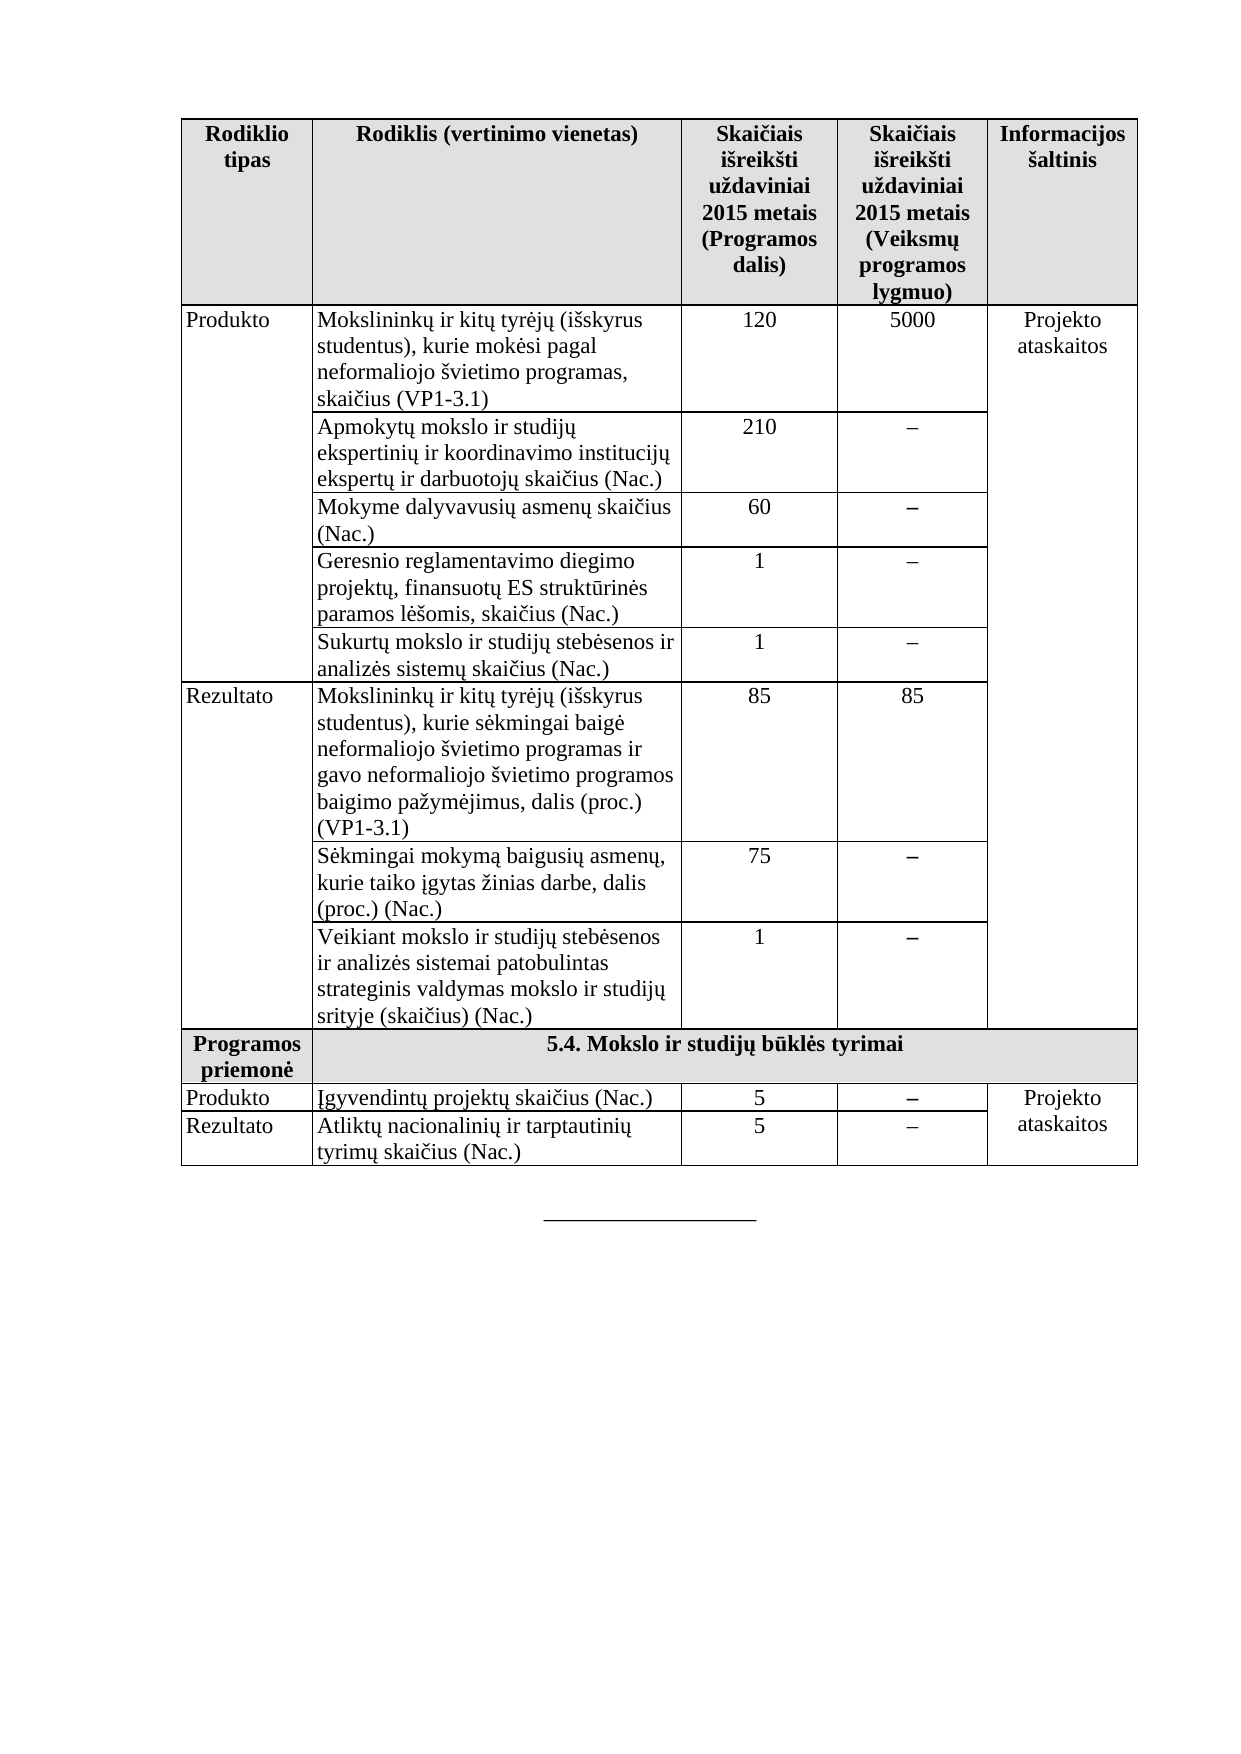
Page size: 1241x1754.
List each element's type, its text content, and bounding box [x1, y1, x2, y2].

table_cell Programos priemonė [182, 1030, 312, 1082]
table_cell Produkto [182, 306, 312, 681]
table_cell 1 [682, 628, 837, 681]
table_cell Mokslininkų ir kitų tyrėjų (išskyrus studentus), kurie mokėsi pagal neformaliojo švietimo programas, skaičius (VP1-3.1) [313, 306, 681, 411]
table_cell Mokyme dalyvavusių asmenų skaičius (Nac.) [313, 493, 681, 546]
table_cell Sėkmingai mokymą baigusių asmenų, kurie taiko įgytas žinias darbe, dalis (proc.) (Nac.) [313, 842, 681, 921]
table_cell – [838, 923, 987, 1028]
table_cell – [838, 842, 987, 921]
table_header Rodiklis (vertinimo vienetas) [313, 120, 681, 304]
table_cell 85 [838, 683, 987, 841]
table_cell Atliktų nacionalinių ir tarptautinių tyrimų skaičius (Nac.) [313, 1112, 681, 1165]
table_header Rodiklio tipas [182, 120, 312, 304]
table_cell – [838, 493, 987, 546]
table_cell 1 [682, 548, 837, 627]
table_cell Rezultato [182, 1112, 312, 1165]
table_cell 5 [682, 1084, 837, 1110]
table_cell 5000 [838, 306, 987, 411]
table_cell 60 [682, 493, 837, 546]
table_header Informacijos šaltinis [988, 120, 1137, 304]
table_cell 5 [682, 1112, 837, 1165]
table_cell Geresnio reglamentavimo diegimo projektų, finansuotų ES struktūrinės paramos lėšomis, skaičius (Nac.) [313, 548, 681, 627]
text _________________ [177, 1195, 1122, 1224]
table_cell 210 [682, 413, 837, 492]
table_cell 1 [682, 923, 837, 1028]
table_cell Projekto ataskaitos [988, 1084, 1137, 1165]
table_cell – [838, 1084, 987, 1110]
table_cell 85 [682, 683, 837, 841]
table_header Skaičiais išreikšti uždaviniai 2015 metais (Programos dalis) [682, 120, 837, 304]
table_cell 5.4. Mokslo ir studijų būklės tyrimai [313, 1030, 1137, 1082]
table_cell Sukurtų mokslo ir studijų stebėsenos ir analizės sistemų skaičius (Nac.) [313, 628, 681, 681]
table_cell 75 [682, 842, 837, 921]
table_cell – [838, 548, 987, 627]
table_cell Rezultato [182, 683, 312, 1028]
table_header Skaičiais išreikšti uždaviniai 2015 metais (Veiksmų programos lygmuo) [838, 120, 987, 304]
table_cell – [838, 628, 987, 681]
table_cell Veikiant mokslo ir studijų stebėsenos ir analizės sistemai patobulintas strateginis valdymas mokslo ir studijų srityje (skaičius) (Nac.) [313, 923, 681, 1028]
table_cell Įgyvendintų projektų skaičius (Nac.) [313, 1084, 681, 1110]
table_cell Mokslininkų ir kitų tyrėjų (išskyrus studentus), kurie sėkmingai baigė neformaliojo švietimo programas ir gavo neformaliojo švietimo programos baigimo pažymėjimus, dalis (proc.) (VP1-3.1) [313, 683, 681, 841]
table_cell – [838, 1112, 987, 1165]
table_cell – [838, 413, 987, 492]
table_cell 120 [682, 306, 837, 411]
table_cell Projekto ataskaitos [988, 306, 1137, 1028]
table_cell Apmokytų mokslo ir studijų ekspertinių ir koordinavimo institucijų ekspertų ir darbuotojų skaičius (Nac.) [313, 413, 681, 492]
table_cell Produkto [182, 1084, 312, 1110]
